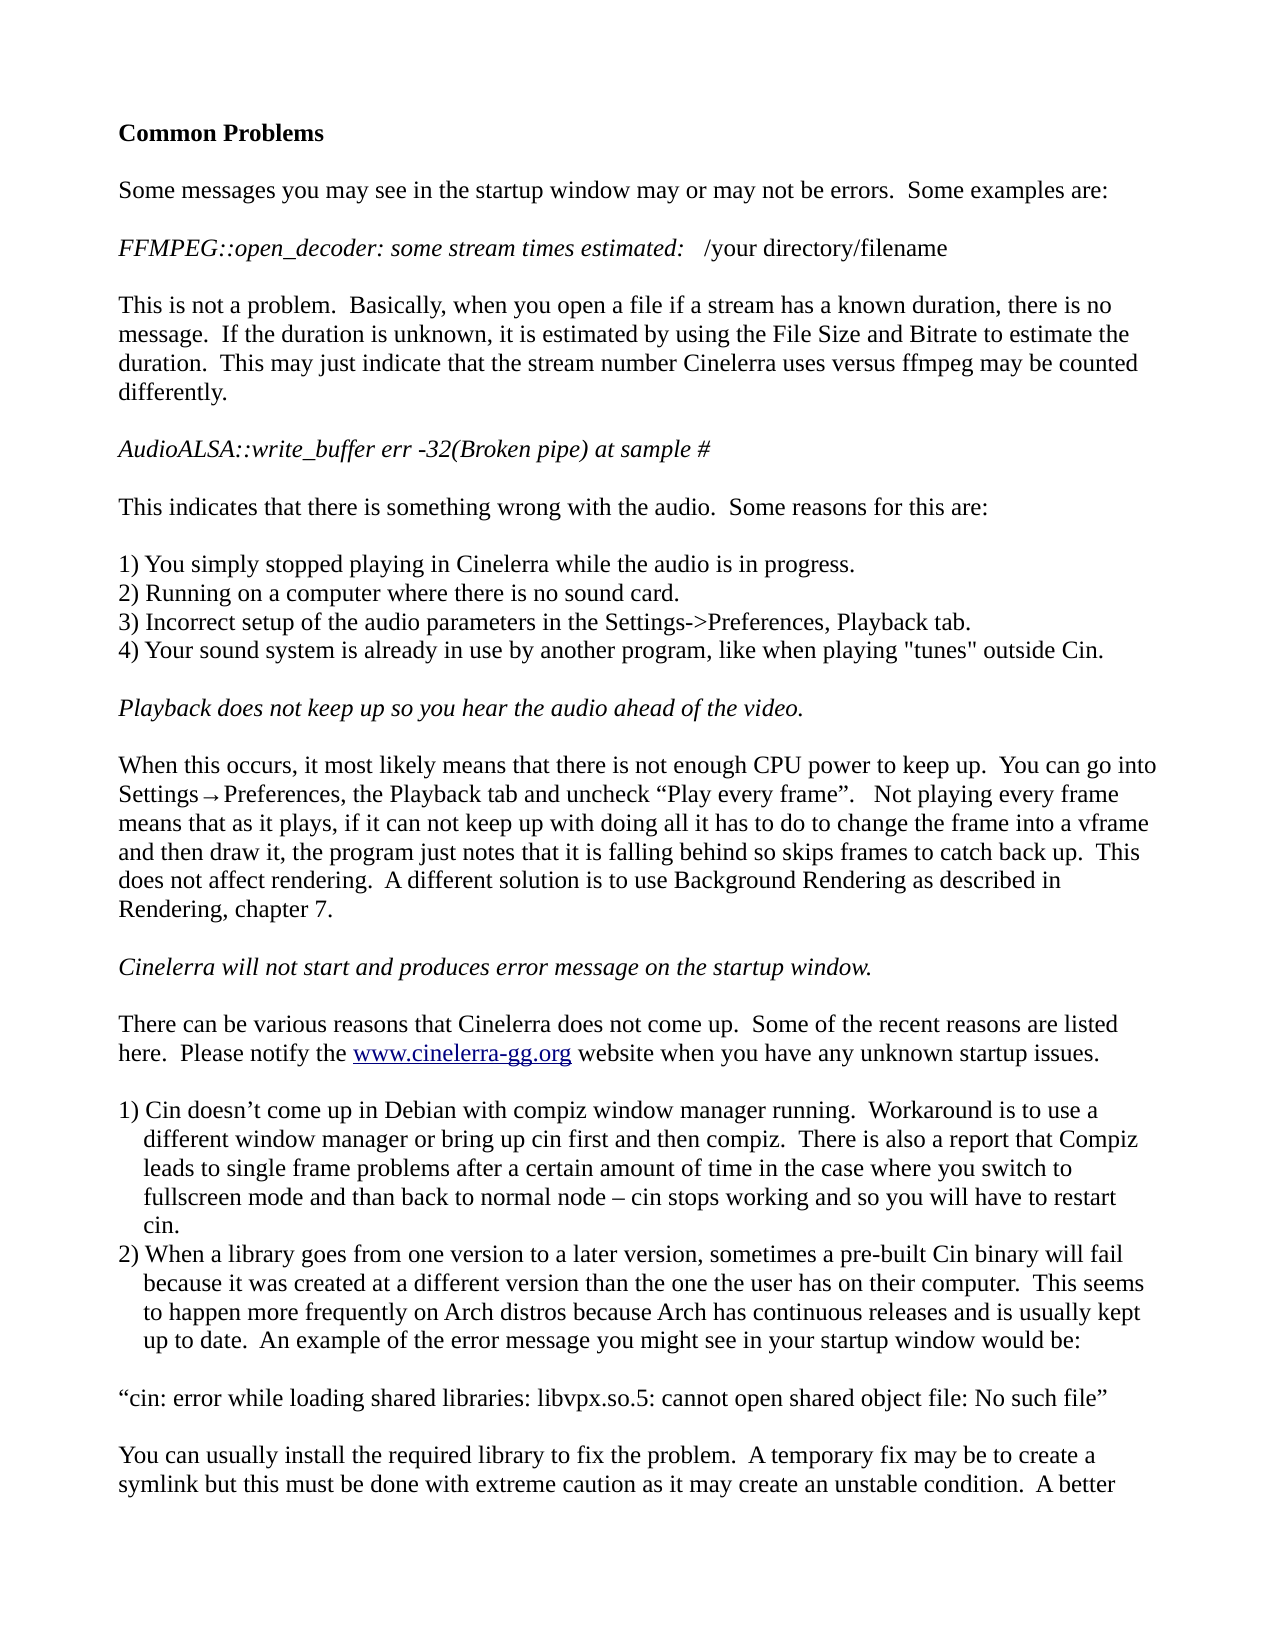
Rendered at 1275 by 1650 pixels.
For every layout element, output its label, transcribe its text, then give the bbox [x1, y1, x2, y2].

text 2) When a library goes from one version to a later version, sometimes a pre-built Cin binary will fail [118, 1239, 1157, 1268]
text When this occurs, it most likely means that there is not enough CPU power to keep up. You can go into Settings→Preferences, the Playback tab and uncheck “Play every frame”. Not playing every frame means that as it plays, if it can not keep up with doing all it has to do to change the frame into a vframe and then draw it, the program just notes that it is falling behind so skips frames to catch back up. This does not affect rendering. A different solution is to use Background Rendering as described in Rendering, chapter 7. [118, 751, 1157, 923]
text You can usually install the required library to fix the problem. A temporary fix may be to create a symlink but this must be done with extreme caution as it may create an unstable condition. A better [118, 1441, 1157, 1498]
text Cinelerra will not start and produces error message on the startup window. [118, 952, 1157, 981]
text different window manager or bring up cin first and then compiz. There is also a report that Compiz [118, 1124, 1157, 1153]
text fullscreen mode and than back to normal node – cin stops working and so you will have to restart [118, 1182, 1157, 1211]
text There can be various reasons that Cinelerra does not come up. Some of the recent reasons are listed here. Please notify the www.cinelerra-gg.org website when you have any unknown startup issues. [118, 1009, 1157, 1067]
text up to date. An example of the error message you might see in your startup window would be: [118, 1326, 1157, 1354]
text Some messages you may see in the startup window may or may not be errors. Some examples are: [118, 176, 1157, 204]
text This is not a problem. Basically, when you open a file if a stream has a known duration, there is no message. If the duration is unknown, it is estimated by using the File Size and Bitrate to estimate the duration. This may just indicate that the stream number Cinelerra uses versus ffmpeg may be counted differently. [118, 291, 1157, 406]
text because it was created at a different version than the one the user has on their computer. This seems [118, 1268, 1157, 1297]
text AudioALSA::write_buffer err -32(Broken pipe) at sample # [118, 434, 1157, 492]
text Playback does not keep up so you hear the audio ahead of the video. [118, 693, 1157, 722]
text “cin: error while loading shared libraries: libvpx.so.5: cannot open shared object file: No such file” [118, 1383, 1157, 1412]
text cin. [118, 1211, 1157, 1239]
text leads to single frame problems after a certain amount of time in the case where you switch to [118, 1153, 1157, 1182]
text to happen more frequently on Arch distros because Arch has continuous releases and is usually kept [118, 1297, 1157, 1326]
text This indicates that there is something wrong with the audio. Some reasons for this are: 1) You simply stopped playing in Cinelerra while the audio is in progress. 2) Running on a computer where there is no sound card. 3) Incorrect setup of the audio parameters in the Settings->Preferences, Playback tab. 4) Your sound system is already in use by another program, like when playing "tunes" outside Cin. [118, 492, 1157, 664]
text FFMPEG::open_decoder: some stream times estimated: /your directory/filename [118, 233, 1098, 262]
text 1) Cin doesn’t come up in Debian with compiz window manager running. Workaround is to use a [118, 1096, 1157, 1124]
text Common Problems [118, 118, 1157, 147]
